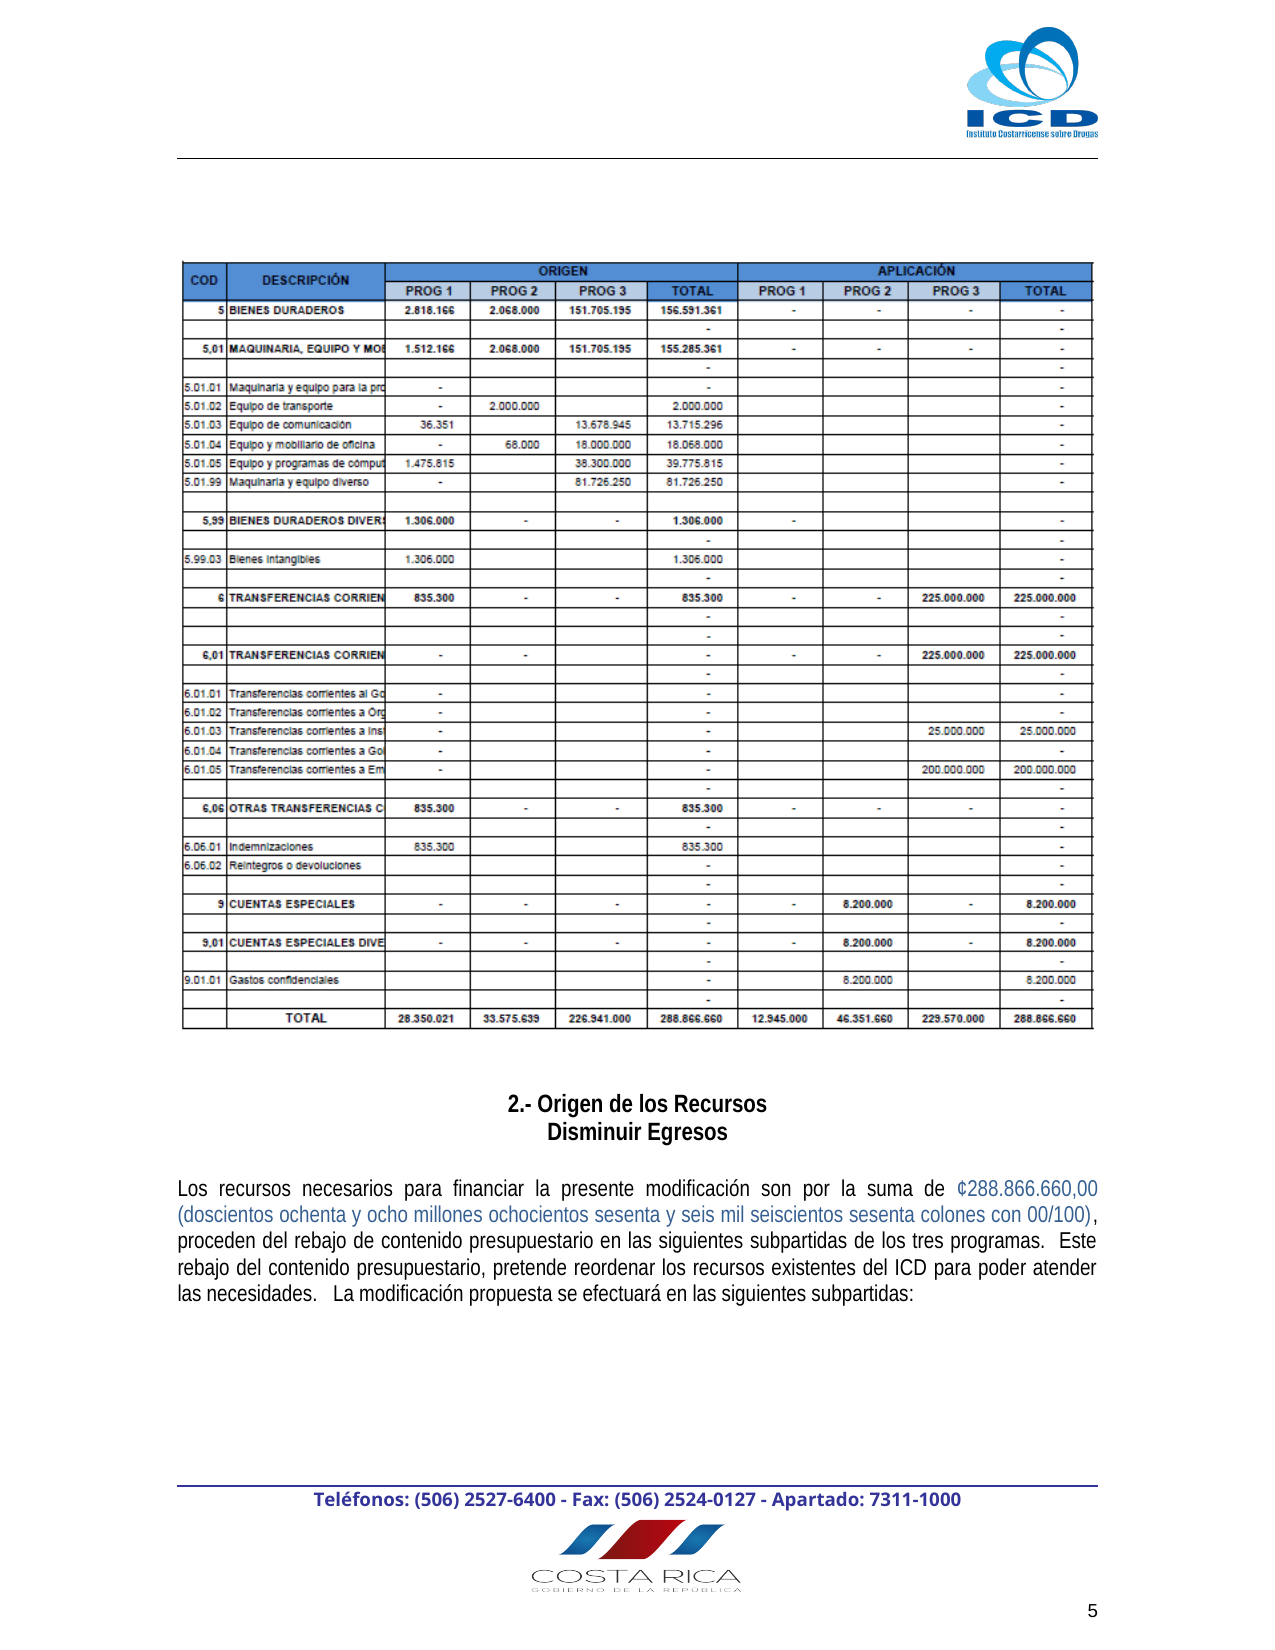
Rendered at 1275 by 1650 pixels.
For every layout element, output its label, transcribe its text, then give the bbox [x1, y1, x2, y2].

text 2.- Origen de los Recursos [177, 1089, 1098, 1117]
text Los recursos necesarios para financiar la presente modificación son por la suma de ¢288.866.660,00 (doscientos ochenta y ocho millones ochocientos sesenta y seis mil seiscientos sesenta colones con 00/100), proceden del rebajo de contenido presupuestario en las siguientes subpartidas de los tres programas. Este rebajo del contenido presupuestario, pretende reordenar los recursos existentes del ICD para poder atender las necesidades. La modificación propuesta se efectuará en las siguientes subpartidas: [177, 1174, 1098, 1306]
text Disminuir Egresos [177, 1117, 1098, 1146]
